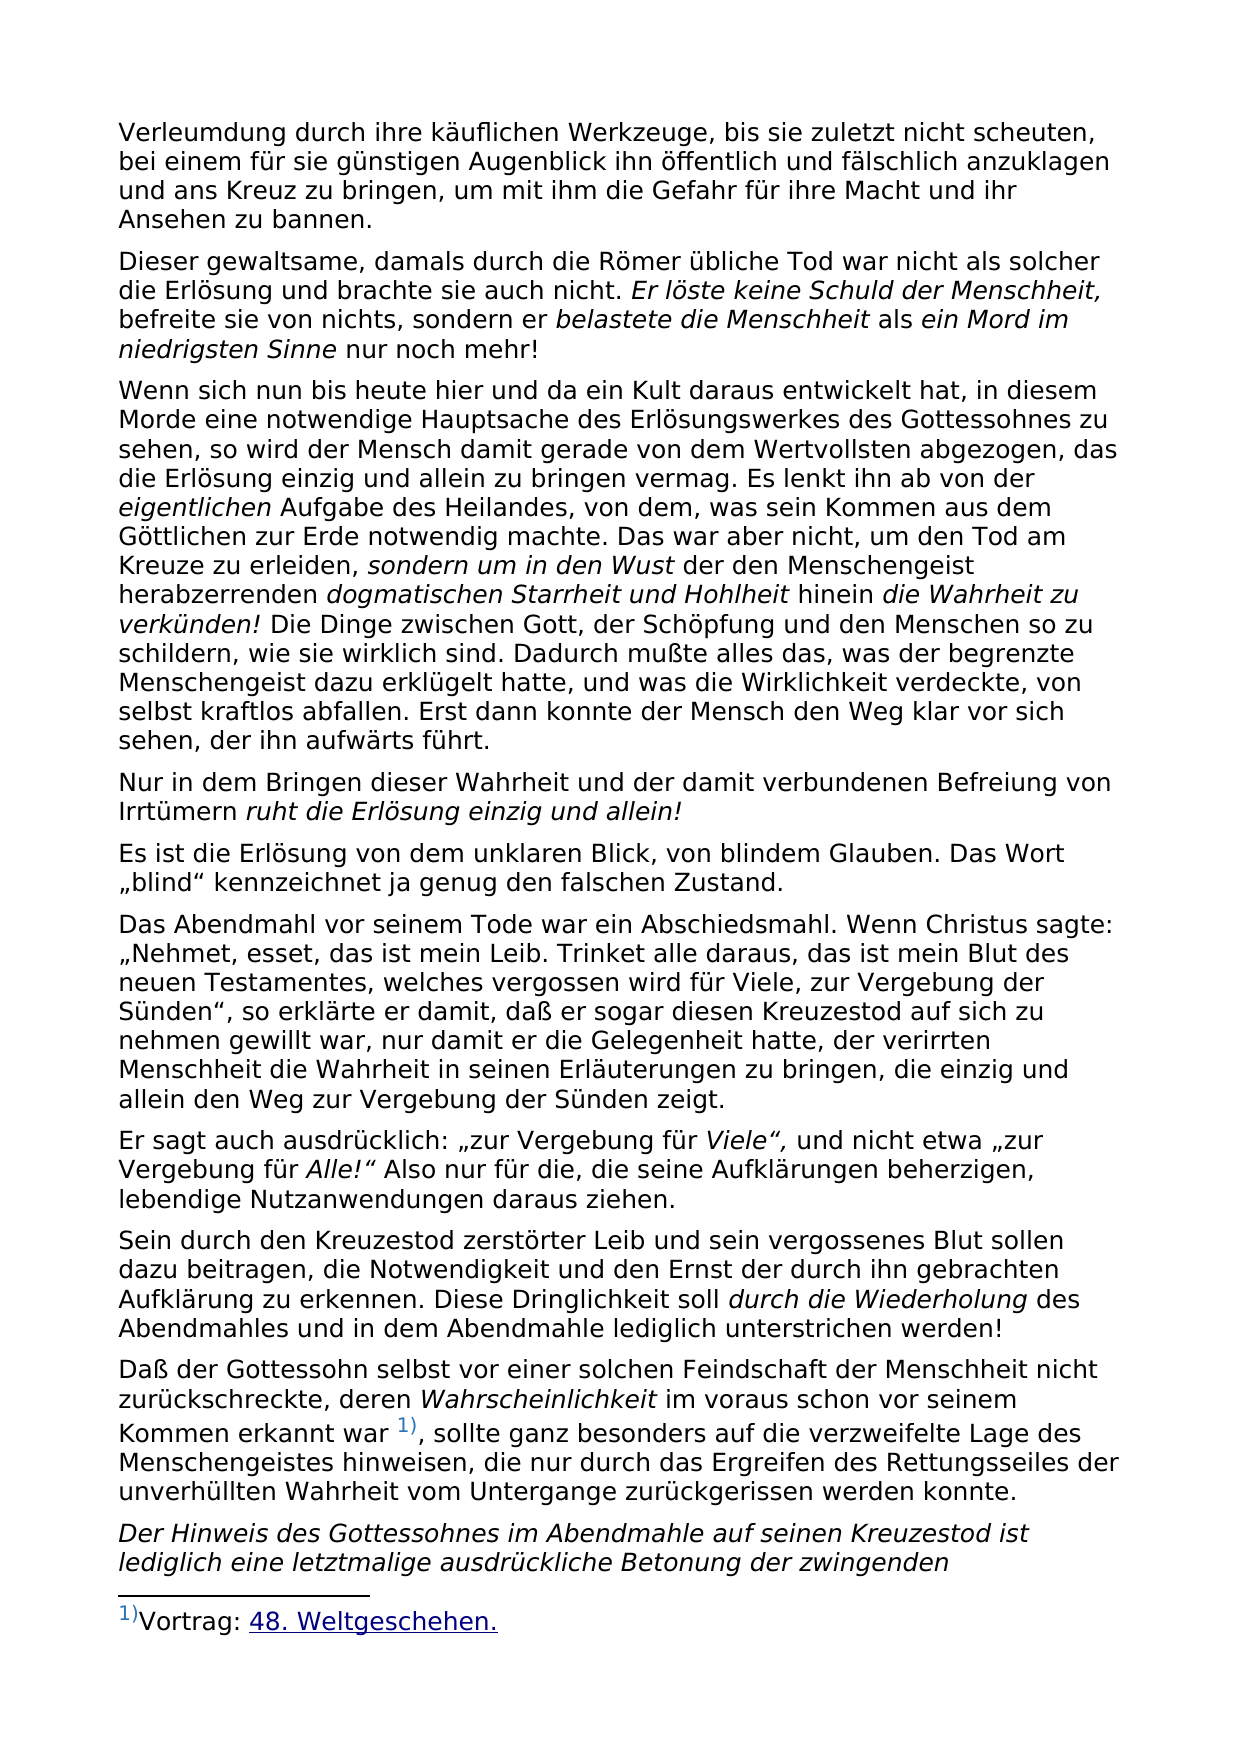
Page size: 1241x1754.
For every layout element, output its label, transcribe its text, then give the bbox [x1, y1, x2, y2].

text Sein durch den Kreuzestod zerstörter Leib und sein vergossenes Blut sollen dazu beitragen, die Notwendigkeit und den Ernst der durch ihn gebrachten Aufklärung zu erkennen. Diese Dringlichkeit soll durch die Wiederholung des Abendmahles und in dem Abendmahle lediglich unterstrichen werden! [118, 1226, 1122, 1343]
text Nur in dem Bringen dieser Wahrheit und der damit verbundenen Befreiung von Irrtümern ruht die Erlösung einzig und allein! [118, 768, 1122, 826]
text Er sagt auch ausdrücklich: „zur Vergebung für Viele“, und nicht etwa „zur Vergebung für Alle!“ Also nur für die, die seine Aufklärungen beherzigen, lebendige Nutzanwendungen daraus ziehen. [118, 1126, 1122, 1214]
text Wenn sich nun bis heute hier und da ein Kult daraus entwickelt hat, in diesem Morde eine notwendige Hauptsache des Erlösungswerkes des Gottessohnes zu sehen, so wird der Mensch damit gerade von dem Wertvollsten abgezogen, das die Erlösung einzig und allein zu bringen vermag. Es lenkt ihn ab von der eigentlichen Aufgabe des Heilandes, von dem, was sein Kommen aus dem Göttlichen zur Erde notwendig machte. Das war aber nicht, um den Tod am Kreuze zu erleiden, sondern um in den Wust der den Menschengeist herabzerrenden dogmatischen Starrheit und Hohlheit hinein die Wahrheit zu verkünden! Die Dinge zwischen Gott, der Schöpfung und den Menschen so zu schildern, wie sie wirklich sind. Dadurch mußte alles das, was der begrenzte Menschengeist dazu erklügelt hatte, und was die Wirklichkeit verdeckte, von selbst kraftlos abfallen. Erst dann konnte der Mensch den Weg klar vor sich sehen, der ihn aufwärts führt. [118, 376, 1122, 756]
text Vortrag: 48. Weltgeschehen. [118, 1602, 1122, 1636]
text Verleumdung durch ihre käuflichen Werkzeuge, bis sie zuletzt nicht scheuten, bei einem für sie günstigen Augenblick ihn öffentlich und fälschlich anzuklagen und ans Kreuz zu bringen, um mit ihm die Gefahr für ihre Macht und ihr Ansehen zu bannen. [118, 118, 1122, 235]
text Das Abendmahl vor seinem Tode war ein Abschiedsmahl. Wenn Christus sagte: „Nehmet, esset, das ist mein Leib. Trinket alle daraus, das ist mein Blut des neuen Testamentes, welches vergossen wird für Viele, zur Vergebung der Sünden“, so erklärte er damit, daß er sogar diesen Kreuzestod auf sich zu nehmen gewillt war, nur damit er die Gelegenheit hatte, der verirrten Menschheit die Wahrheit in seinen Erläuterungen zu bringen, die einzig und allein den Weg zur Vergebung der Sünden zeigt. [118, 910, 1122, 1114]
text Der Hinweis des Gottessohnes im Abendmahle auf seinen Kreuzestod ist lediglich eine letztmalige ausdrückliche Betonung der zwingenden [118, 1519, 1122, 1577]
text Es ist die Erlösung von dem unklaren Blick, von blindem Glauben. Das Wort „blind“ kennzeichnet ja genug den falschen Zustand. [118, 839, 1122, 897]
text Dieser gewaltsame, damals durch die Römer übliche Tod war nicht als solcher die Erlösung und brachte sie auch nicht. Er löste keine Schuld der Menschheit, befreite sie von nichts, sondern er belastete die Menschheit als ein Mord im niedrigsten Sinne nur noch mehr! [118, 247, 1122, 364]
text Daß der Gottessohn selbst vor einer solchen Feindschaft der Menschheit nicht zurückschreckte, deren Wahrscheinlichkeit im voraus schon vor seinem Kommen erkannt war , sollte ganz besonders auf die verzweifelte Lage des Menschengeistes hinweisen, die nur durch das Ergreifen des Rettungsseiles der unverhüllten Wahrheit vom Untergange zurückgerissen werden konnte. [118, 1356, 1122, 1506]
